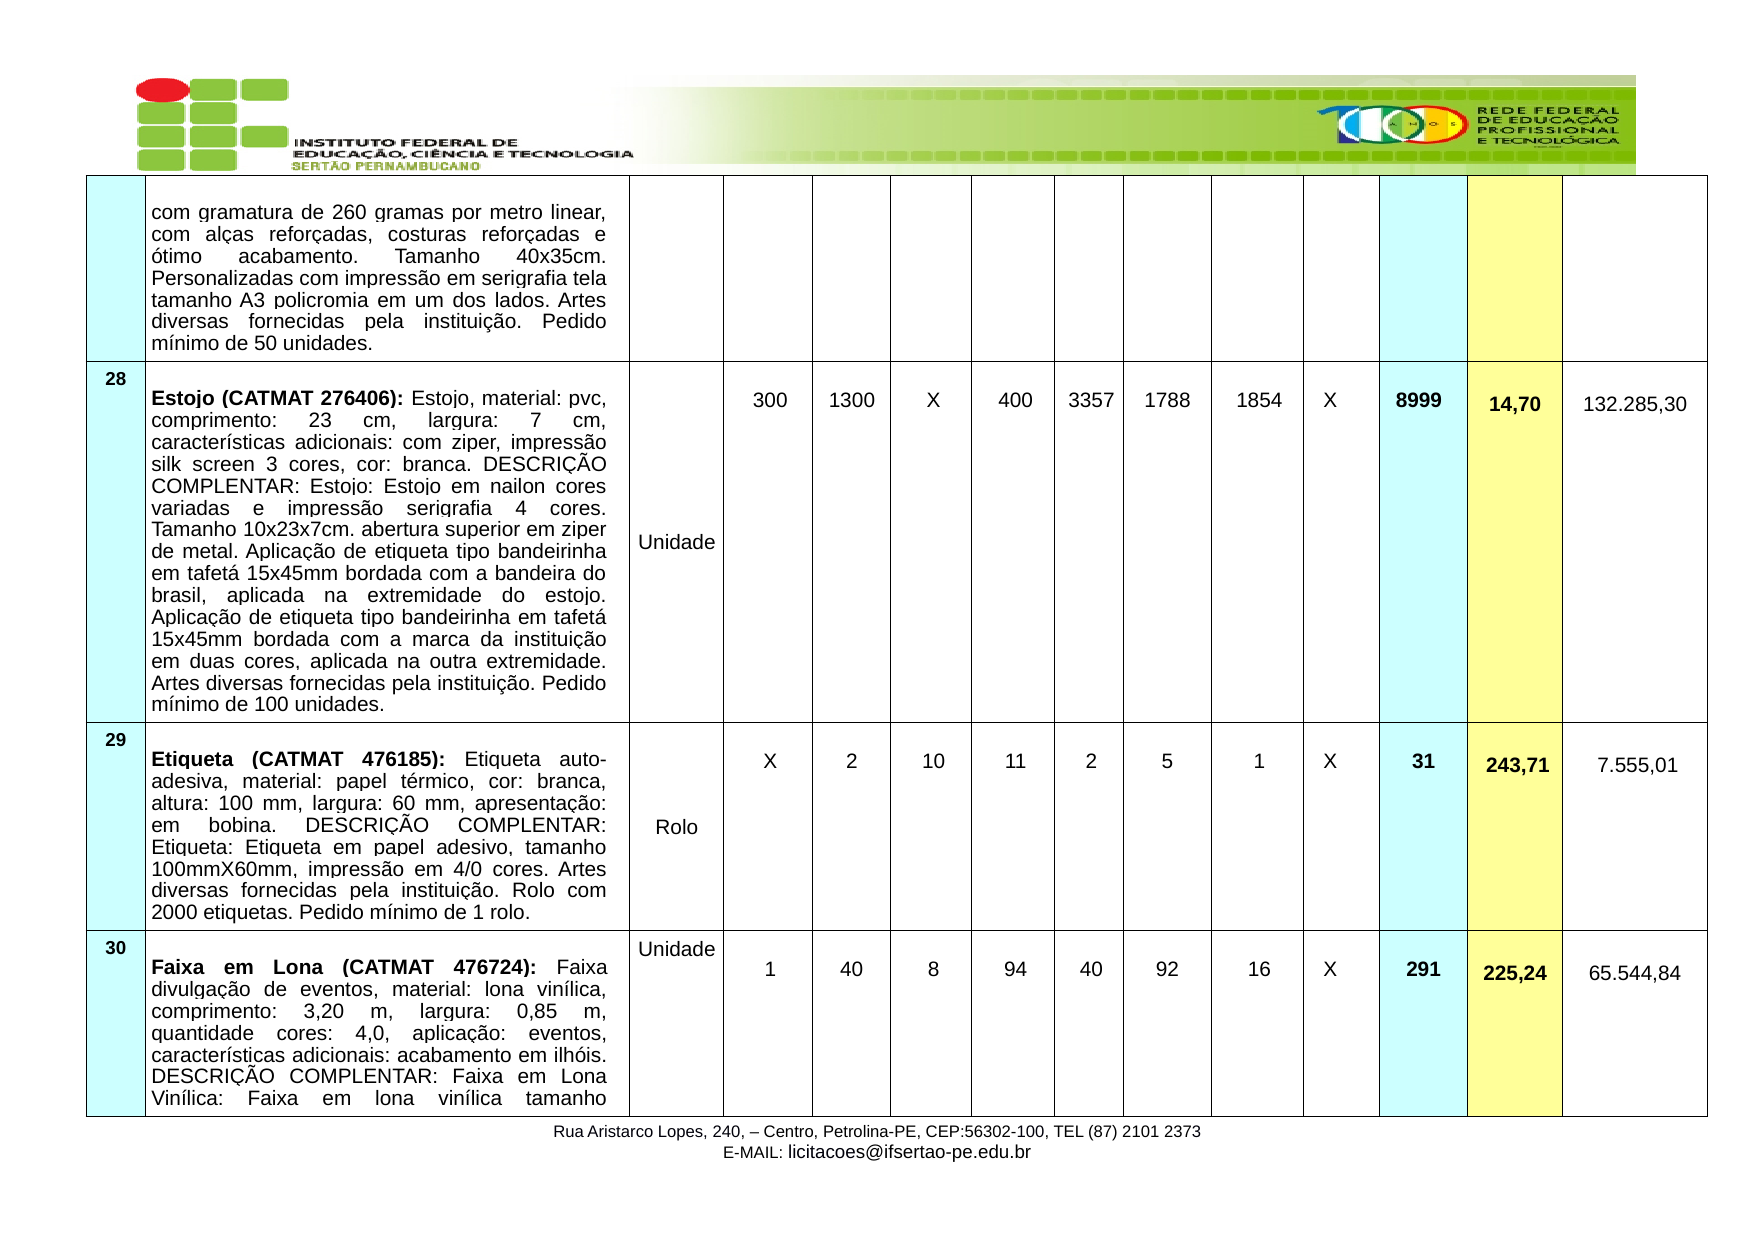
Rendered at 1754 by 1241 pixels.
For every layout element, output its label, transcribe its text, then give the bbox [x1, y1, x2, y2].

table_cell [1380, 176, 1467, 361]
table_cell Unidade [630, 362, 723, 722]
table_cell 10 [891, 723, 971, 930]
table_cell 132.285,30 [1563, 362, 1707, 722]
table_cell Etiqueta (CATMAT 476185): Etiqueta auto-adesiva, material: papel térmico, cor: branca, altura: 100 mm, largura: 60 mm, apresentação: em bobina. DESCRIÇÃO COMPLENTAR: Etiqueta: Etiqueta em papel adesivo, tamanho 100mmX60mm, impressão em 4/0 cores. Artes diversas fornecidas pela instituição. Rolo com 2000 etiquetas. Pedido mínimo de 1 rolo. [146, 723, 629, 930]
table_cell 1 [724, 931, 812, 1116]
table_cell [724, 176, 812, 361]
table_cell 8999 [1380, 362, 1467, 722]
table_cell 29 [87, 723, 145, 930]
table_cell X [724, 723, 812, 930]
table_cell 5 [1124, 723, 1211, 930]
table_cell 300 [724, 362, 812, 722]
table_cell Faixa em Lona (CATMAT 476724): Faixa divulgação de eventos, material: lona vinílica, comprimento: 3,20 m, largura: 0,85 m, quantidade cores: 4,0, aplicação: eventos, características adicionais: acabamento em ilhóis. DESCRIÇÃO COMPLENTAR: Faixa em Lona Vinílica: Faixa em lona vinílica tamanho [146, 931, 629, 1116]
table_cell [813, 176, 890, 361]
table_cell com gramatura de 260 gramas por metro linear, com alças reforçadas, costuras reforçadas e ótimo acabamento. Tamanho 40x35cm. Personalizadas com impressão em serigrafia tela tamanho A3 policromia em um dos lados. Artes diversas fornecidas pela instituição. Pedido mínimo de 50 unidades. [146, 176, 629, 361]
table_cell 40 [813, 931, 890, 1116]
table_cell [1055, 176, 1123, 361]
table_cell Estojo (CATMAT 276406): Estojo, material: pvc, comprimento: 23 cm, largura: 7 cm, características adicionais: com ziper, impressão silk screen 3 cores, cor: branca. DESCRIÇÃO COMPLENTAR: Estojo: Estojo em nailon cores variadas e impressão serigrafia 4 cores. Tamanho 10x23x7cm. abertura superior em ziper de metal. Aplicação de etiqueta tipo bandeirinha em tafetá 15x45mm bordada com a bandeira do brasil, aplicada na extremidade do estojo. Aplicação de etiqueta tipo bandeirinha em tafetá 15x45mm bordada com a marca da instituição em duas cores, aplicada na outra extremidade. Artes diversas fornecidas pela instituição. Pedido mínimo de 100 unidades. [146, 362, 629, 722]
table_cell Unidade [630, 931, 723, 1116]
table_cell 30 [87, 931, 145, 1116]
table_cell [1563, 176, 1707, 361]
table_cell [1468, 176, 1562, 361]
table_cell 1300 [813, 362, 890, 722]
table_cell [630, 176, 723, 361]
table_cell 291 [1380, 931, 1467, 1116]
table_cell X [891, 362, 971, 722]
table_cell 2 [813, 723, 890, 930]
table_cell [972, 176, 1054, 361]
table_cell 7.555,01 [1563, 723, 1707, 930]
table_cell 31 [1380, 723, 1467, 930]
table_cell 28 [87, 362, 145, 722]
table_cell 2 [1055, 723, 1123, 930]
picture [118, 75, 1636, 175]
table_cell 225,24 [1468, 931, 1562, 1116]
table_cell 40 [1055, 931, 1123, 1116]
table_cell 3357 [1055, 362, 1123, 722]
table_cell 14,70 [1468, 362, 1562, 722]
table_cell 243,71 [1468, 723, 1562, 930]
table_cell 65.544,84 [1563, 931, 1707, 1116]
table_cell 11 [972, 723, 1054, 930]
table_cell 92 [1124, 931, 1211, 1116]
table_cell 1 [1212, 723, 1303, 930]
table_cell X [1304, 931, 1379, 1116]
table_cell 8 [891, 931, 971, 1116]
table_cell [1124, 176, 1211, 361]
table_cell [1304, 176, 1379, 361]
table_cell Rolo [630, 723, 723, 930]
table_cell 400 [972, 362, 1054, 722]
table_cell X [1304, 362, 1379, 722]
table_cell [87, 176, 145, 361]
table_cell [1212, 176, 1303, 361]
table_cell 16 [1212, 931, 1303, 1116]
table_cell 1854 [1212, 362, 1303, 722]
table_cell 94 [972, 931, 1054, 1116]
table_cell 1788 [1124, 362, 1211, 722]
table_cell [891, 176, 971, 361]
table_cell X [1304, 723, 1379, 930]
